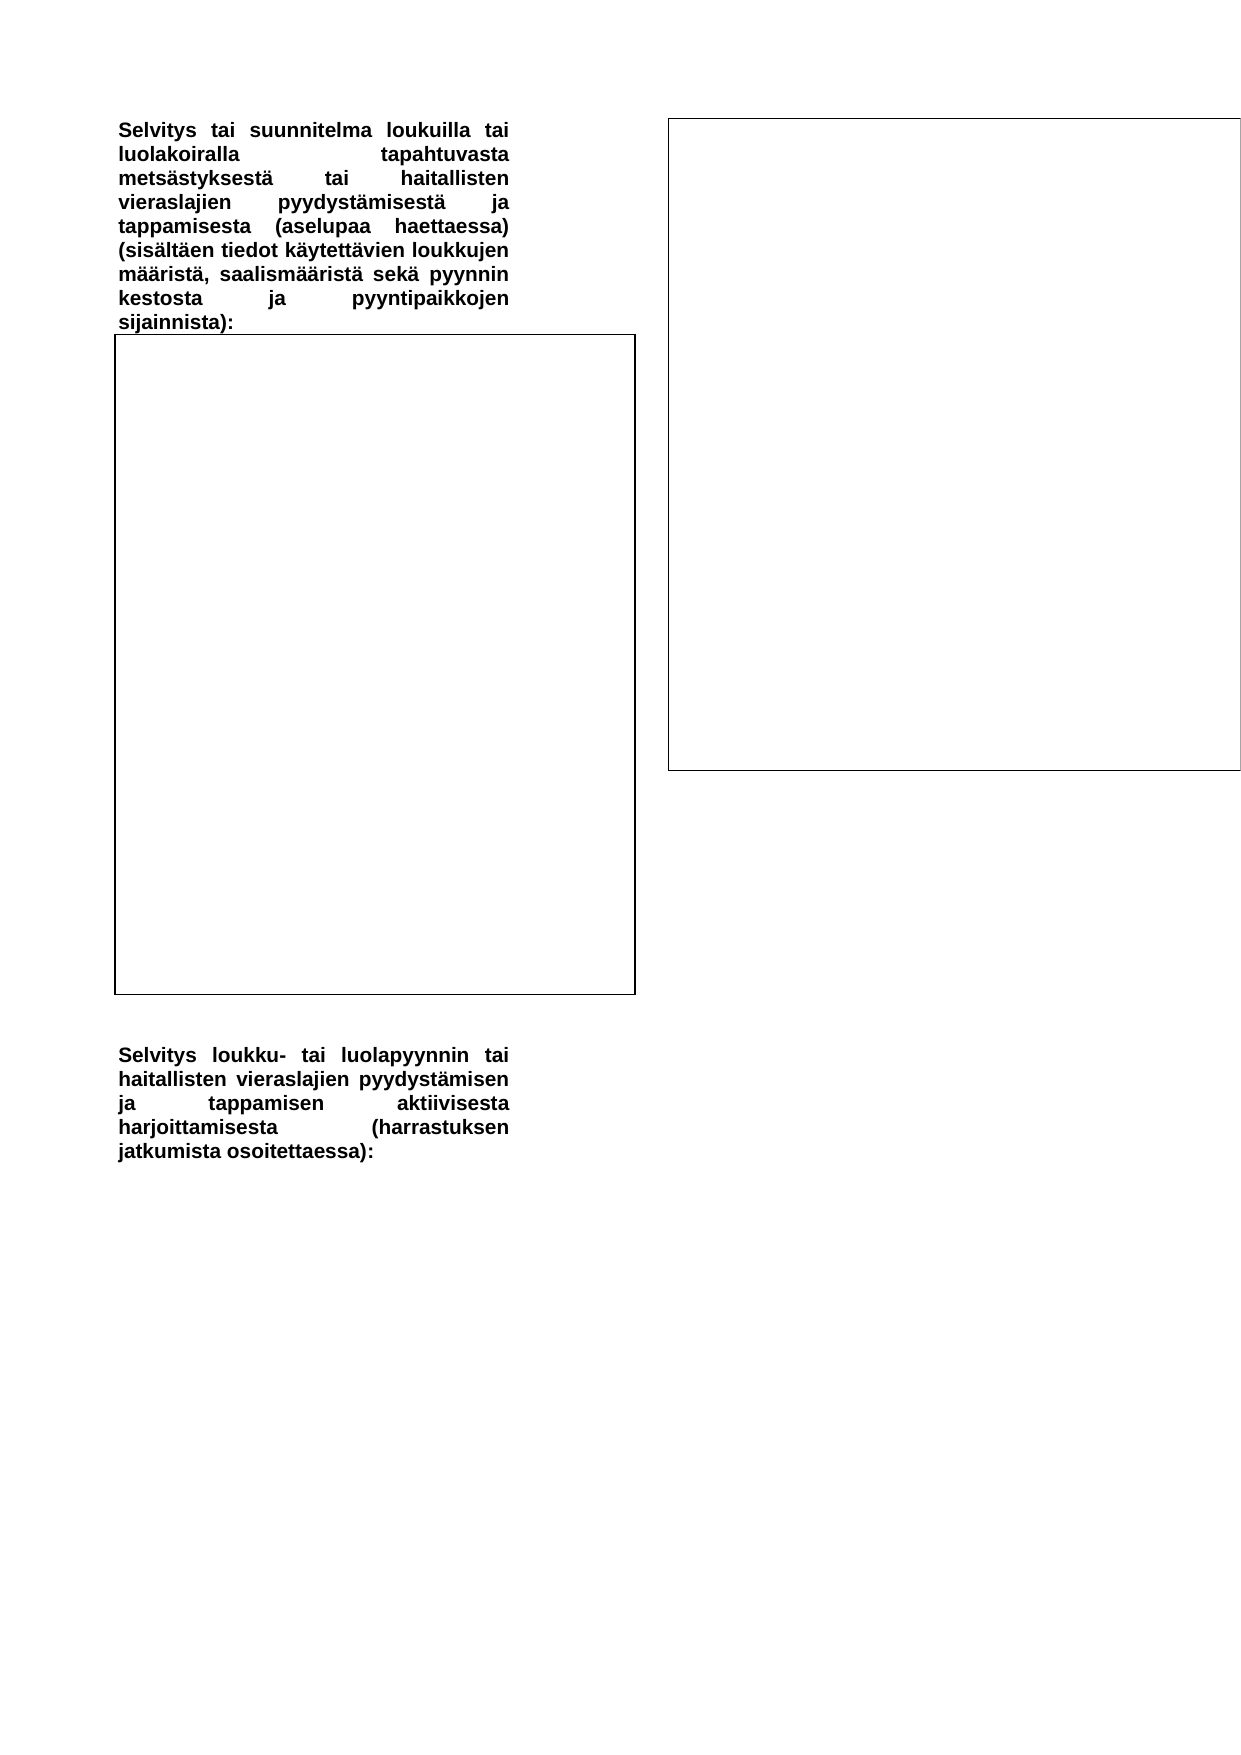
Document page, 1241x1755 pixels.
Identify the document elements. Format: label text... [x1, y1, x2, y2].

table_header [116, 335, 634, 994]
text Selvitys loukku- tai luolapyynnin tai haitallisten vieraslajien pyydystämisen ja tappamisen aktiivisesta harjoittamisesta (harrastuksen jatkumista osoitettaessa): [118, 1043, 509, 1162]
text Selvitys tai suunnitelma loukuilla tai luolakoiralla tapahtuvasta metsästyksestä tai haitallisten vieraslajien pyydystämisestä ja tappamisesta (aselupaa haettaessa) (sisältäen tiedot käytettävien loukkujen määristä, saalismääristä sekä pyynnin kestosta ja pyyntipaikkojen sijainnista): [118, 118, 509, 334]
table_header [669, 119, 1240, 770]
